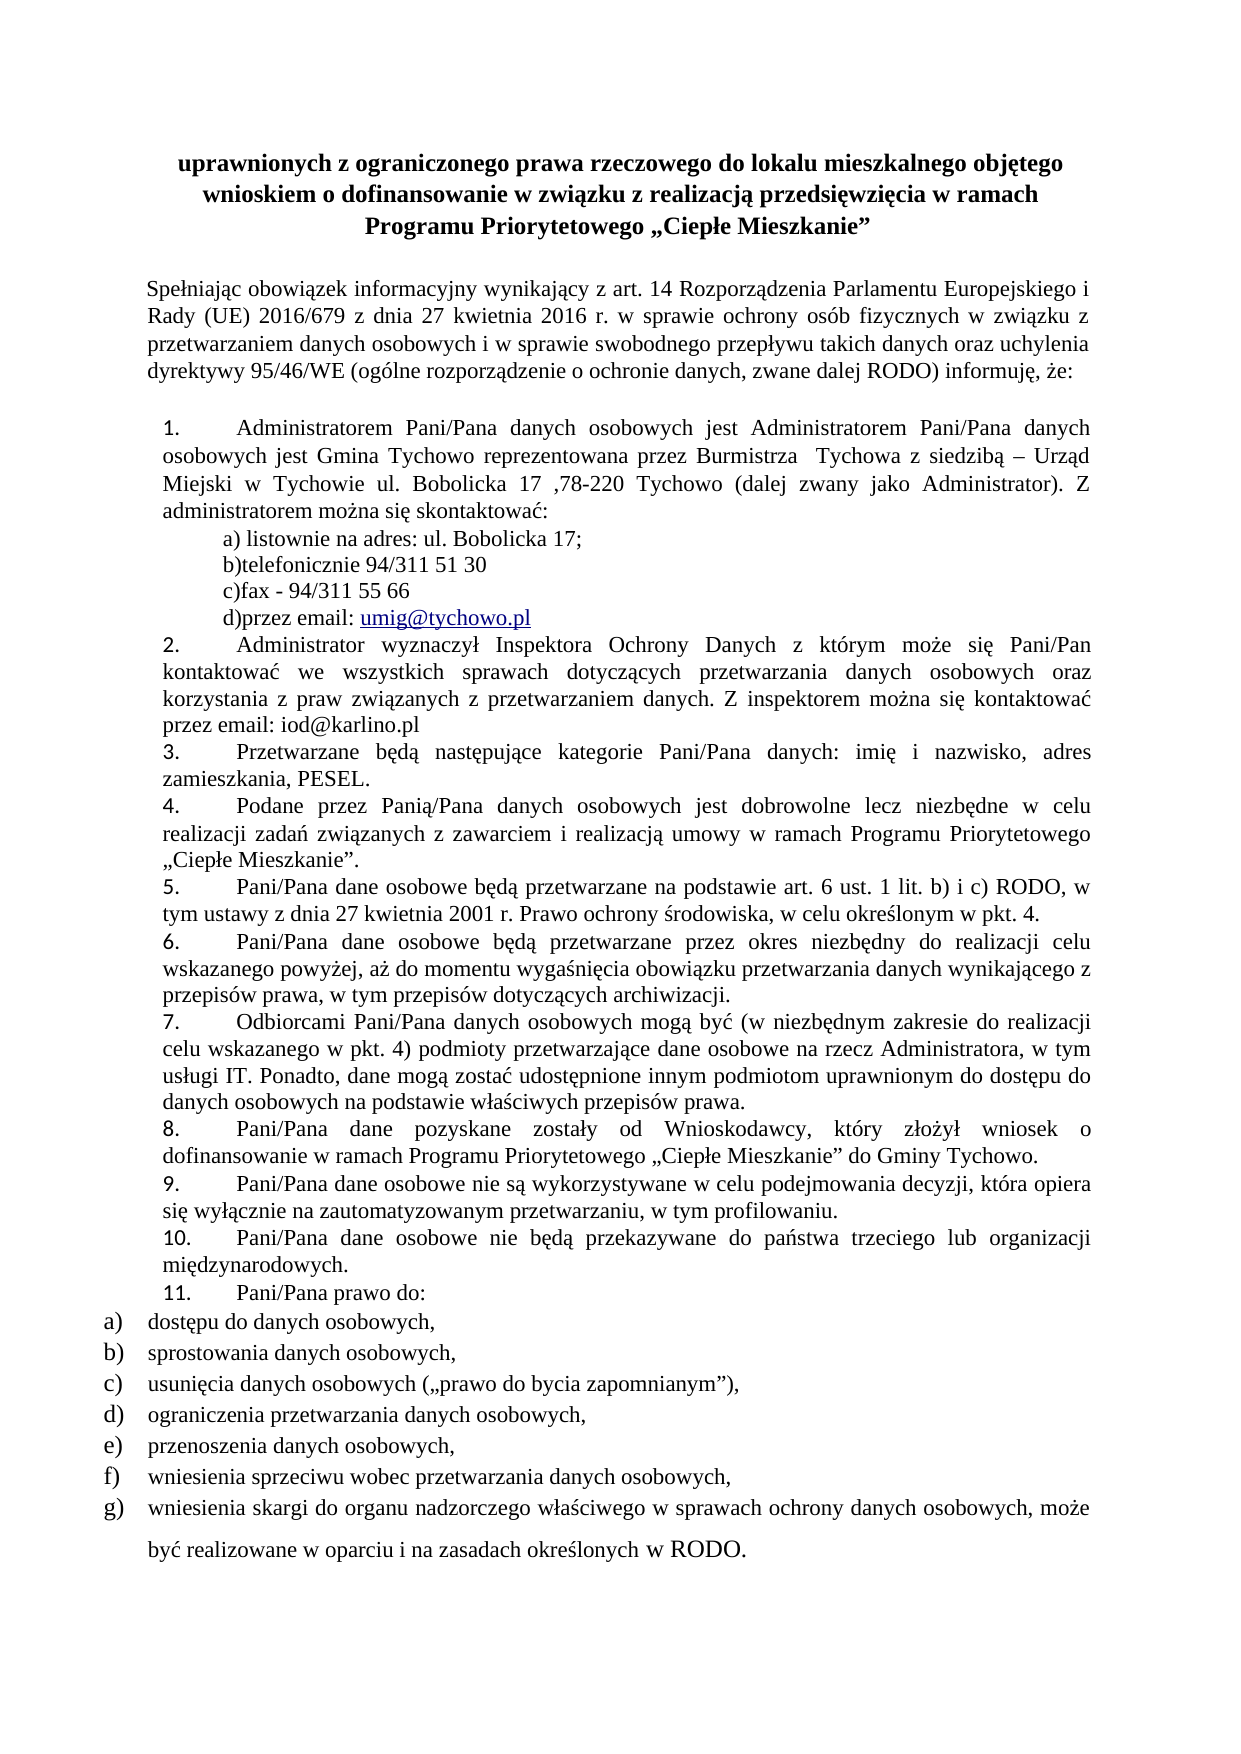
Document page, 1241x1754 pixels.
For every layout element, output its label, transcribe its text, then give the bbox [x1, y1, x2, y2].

list Pani/Pana prawo do: [162, 1278, 1093, 1306]
list Pani/Pana dane osobowe nie są wykorzystywane w celu podejmowania decyzji, która opiera się wyłącznie na zautomatyzowanym przetwarzaniu, w tym profilowaniu. [162, 1169, 1093, 1223]
list Odbiorcami Pani/Pana danych osobowych mogą być (w niezbędnym zakresie do realizacji celu wskazanego w pkt. 4) podmioty przetwarzające dane osobowe na rzecz Administratora, w tym usługi IT. Ponadto, dane mogą zostać udostępnione innym podmiotom uprawnionym do dostępu do danych osobowych na podstawie właściwych przepisów prawa. [162, 1007, 1093, 1114]
list Przetwarzane będą następujące kategorie Pani/Pana danych: imię i nazwisko, adres zamieszkania, PESEL. [162, 737, 1093, 792]
list Administratorem Pani/Pana danych osobowych jest Administratorem Pani/Pana danych osobowych jest Gmina Tychowo reprezentowana przez Burmistrza Tychowa z siedzibą – Urząd Miejski w Tychowie ul. Bobolicka 17 ,78-220 Tychowo (dalej zwany jako Administrator). Z administratorem można się skontaktować: [162, 413, 1091, 523]
list przenoszenia danych osobowych, [103, 1430, 1091, 1459]
list Podane przez Panią/Pana danych osobowych jest dobrowolne lecz niezbędne w celu realizacji zadań związanych z zawarciem i realizacją umowy w ramach Programu Priorytetowego „Ciepłe Mieszkanie”. [162, 792, 1093, 872]
text d)przez email: umig@tychowo.pl [223, 604, 1093, 630]
list Pani/Pana dane osobowe będą przetwarzane przez okres niezbędny do realizacji celu wskazanego powyżej, aż do momentu wygaśnięcia obowiązku przetwarzania danych wynikającego z przepisów prawa, w tym przepisów dotyczących archiwizacji. [162, 927, 1093, 1007]
text b)telefonicznie 94/311 51 30 [223, 551, 1093, 577]
list ograniczenia przetwarzania danych osobowych, [103, 1399, 1091, 1428]
list usunięcia danych osobowych („prawo do bycia zapomnianym”), [103, 1368, 1091, 1397]
text c)fax - 94/311 55 66 [223, 577, 1093, 604]
list wniesienia sprzeciwu wobec przetwarzania danych osobowych, [103, 1461, 1091, 1490]
text a) listownie na adres: ul. Bobolicka 17; [223, 525, 1093, 551]
list sprostowania danych osobowych, [103, 1337, 1091, 1366]
list wniesienia skargi do organu nadzorczego właściwego w sprawach ochrony danych osobowych, może być realizowane w oparciu i na zasadach określonych w RODO. [103, 1492, 1091, 1562]
list Pani/Pana dane osobowe nie będą przekazywane do państwa trzeciego lub organizacji międzynarodowych. [162, 1223, 1093, 1278]
list Pani/Pana dane pozyskane zostały od Wnioskodawcy, który złożył wniosek o dofinansowanie w ramach Programu Priorytetowego „Ciepłe Mieszkanie” do Gminy Tychowo. [162, 1114, 1093, 1169]
list dostępu do danych osobowych, [103, 1306, 1091, 1334]
list Pani/Pana dane osobowe będą przetwarzane na podstawie art. 6 ust. 1 lit. b) i c) RODO, w tym ustawy z dnia 27 kwietnia 2001 r. Prawo ochrony środowiska, w celu określonym w pkt. 4. [162, 872, 1093, 927]
text Spełniając obowiązek informacyjny wynikający z art. 14 Rozporządzenia Parlamentu Europejskiego i Rady (UE) 2016/679 z dnia 27 kwietnia 2016 r. w sprawie ochrony osób fizycznych w związku z przetwarzaniem danych osobowych i w sprawie swobodnego przepływu takich danych oraz uchylenia dyrektywy 95/46/WE (ogólne rozporządzenie o ochronie danych, zwane dalej RODO) informuję, że: [146, 275, 1091, 384]
text uprawnionych z ograniczonego prawa rzeczowego do lokalu mieszkalnego objętego wnioskiem o dofinansowanie w związku z realizacją przedsięwzięcia w ramach Programu Priorytetowego „Ciepłe Mieszkanie” [148, 148, 1092, 239]
list Administrator wyznaczył Inspektora Ochrony Danych z którym może się Pani/Pan kontaktować we wszystkich sprawach dotyczących przetwarzania danych osobowych oraz korzystania z praw związanych z przetwarzaniem danych. Z inspektorem można się kontaktować przez email: iod@karlino.pl [162, 630, 1093, 737]
